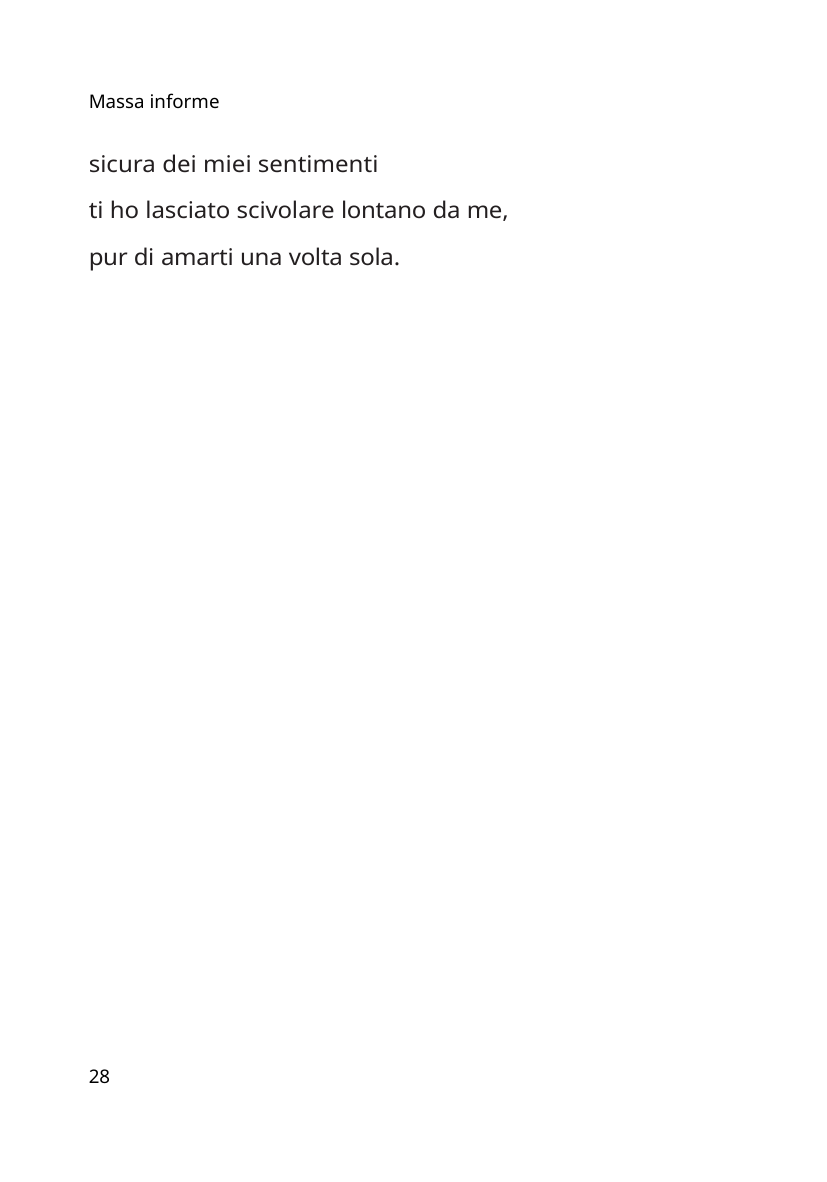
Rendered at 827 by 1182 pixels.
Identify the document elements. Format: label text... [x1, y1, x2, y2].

text sicura dei miei sentimenti [88, 147, 738, 179]
text pur di amarti una volta sola. [88, 241, 738, 272]
text ti ho lasciato scivolare lontano da me, [88, 194, 738, 226]
